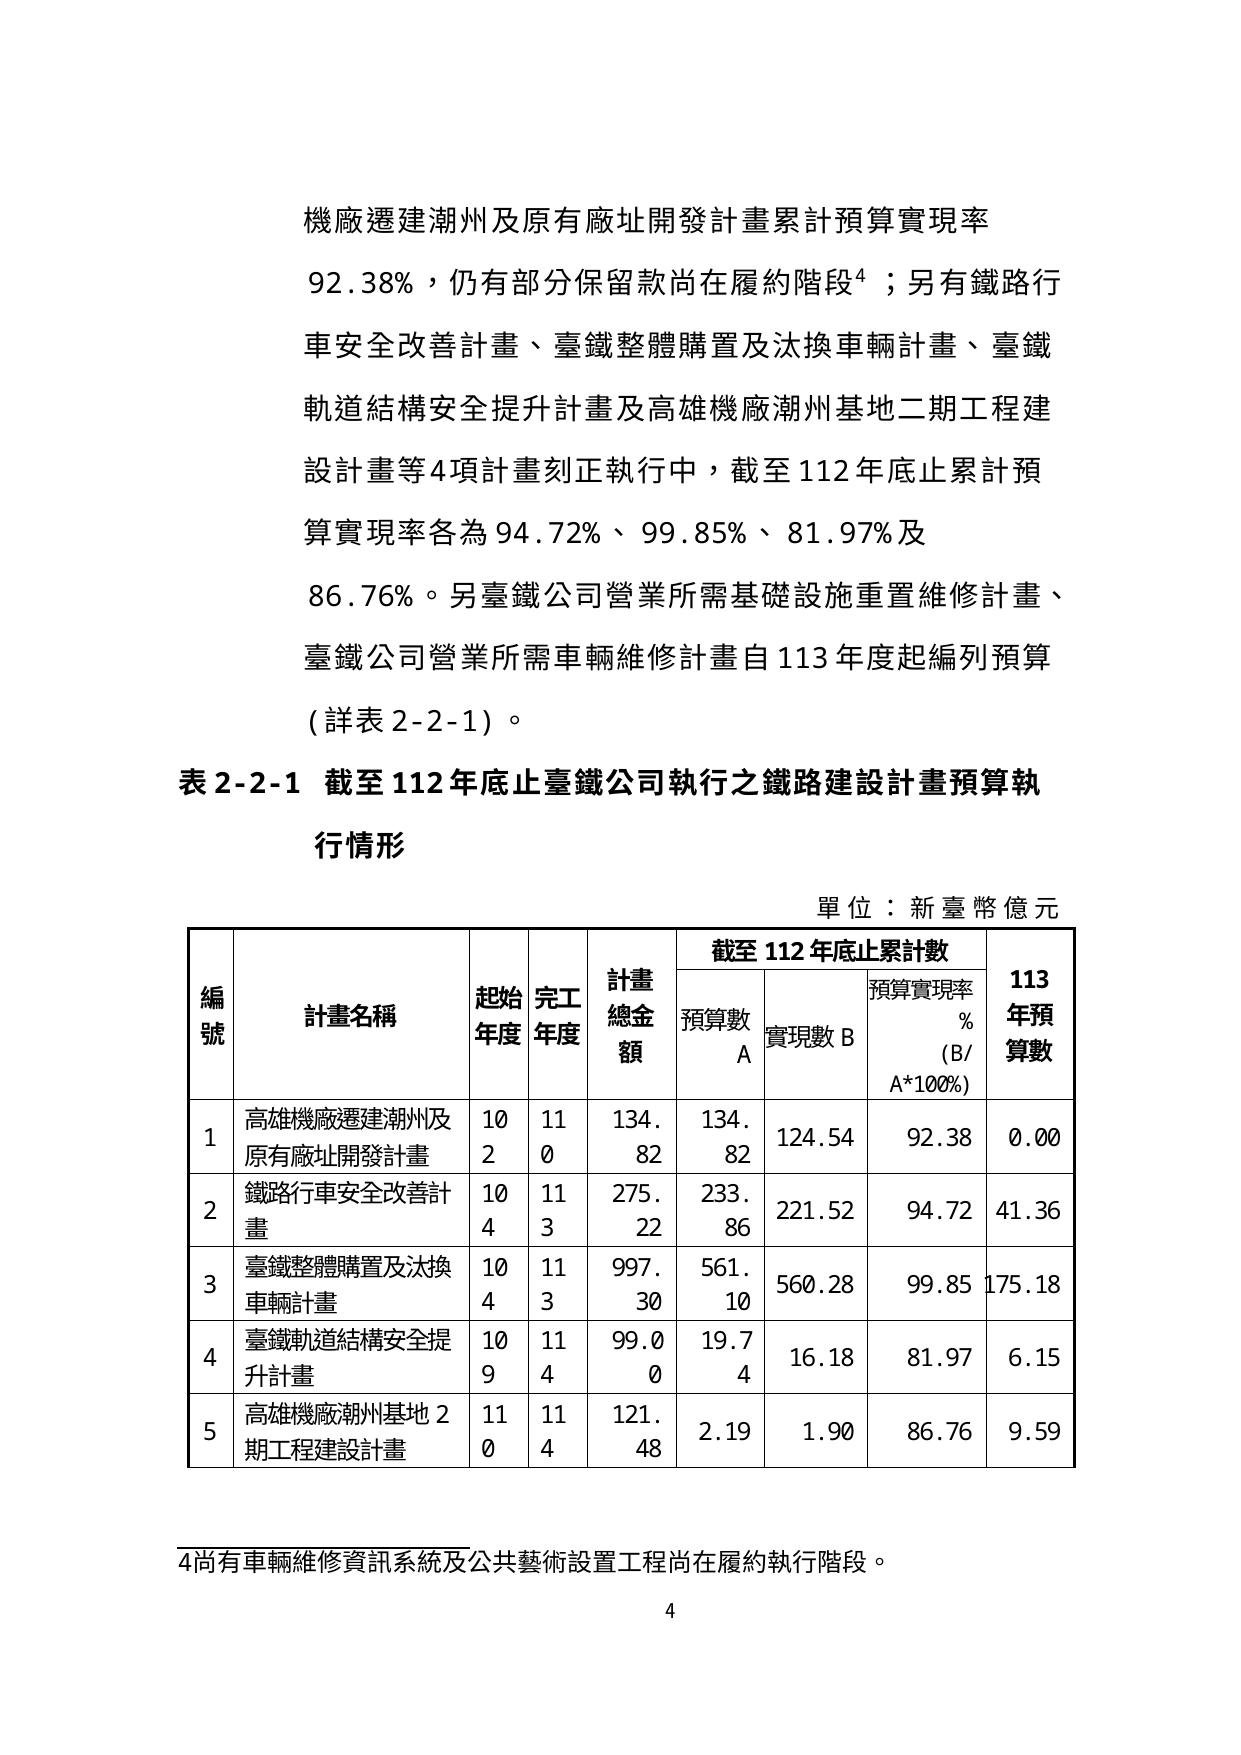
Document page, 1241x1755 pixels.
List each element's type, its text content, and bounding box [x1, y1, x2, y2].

table_cell 2 [190, 1174, 233, 1246]
table_cell 560.28 [765, 1247, 867, 1319]
table_header 完工年度 [529, 930, 587, 1099]
table_cell 113 [529, 1247, 587, 1319]
table_cell 16.18 [765, 1321, 867, 1393]
table_cell 124.54 [765, 1100, 867, 1172]
table_header 113年預算數 [987, 930, 1073, 1099]
table_cell 預算實現率% (B/A*100%) [868, 970, 986, 1099]
table_cell 3 [190, 1247, 233, 1319]
table_cell 9.59 [987, 1394, 1073, 1467]
table_cell 高雄機廠潮州基地2期工程建設計畫 [234, 1394, 469, 1467]
table_cell 104 [470, 1247, 528, 1319]
table_header 起始年度 [470, 930, 528, 1099]
table_header 編號 [190, 930, 233, 1099]
table_cell 81.97 [868, 1321, 986, 1393]
table_cell 0.00 [987, 1100, 1073, 1172]
table_cell 2.19 [677, 1394, 764, 1467]
text 表2-2-1 截至112年底止臺鐵公司執行之鐵路建設計畫預算執行情形 [177, 740, 1063, 865]
table_header 計畫名稱 [234, 930, 469, 1099]
table_cell 114 [529, 1321, 587, 1393]
table_header 計畫 總金額 [588, 930, 676, 1099]
table_cell 114 [529, 1394, 587, 1467]
table_cell 997.30 [588, 1247, 676, 1319]
table_cell 94.72 [868, 1174, 986, 1246]
text 近年(106至113年度)交通部單位預算與臺鐵公司營運資金支應之鐵路建設係以臺鐵公司為執行機關，臺鐵公司於該期間共辦理7項計畫，截至112年底止高雄機廠遷建潮州及原有廠址開發計畫累計預算實現率92.38%，仍有部分保留款尚在履約階段；另有鐵路行車安全改善計畫、臺鐵整體購置及汰換車輛計畫、臺鐵軌道結構安全提升計畫及高雄機廠潮州基地二期工程建設計畫等4項計畫刻正執行中，截至112年底止累計預算實現率各為94.72%、99.85%、81.97%及86.76%。另臺鐵公司營業所需基礎設施重置維修計畫、臺鐵公司營業所需車輛維修計畫自113年度起編列預算(詳表2-2-1)。 [295, 177, 1063, 740]
table_cell 233.86 [677, 1174, 764, 1246]
table_cell 109 [470, 1321, 528, 1393]
table_cell 鐵路行車安全改善計畫 [234, 1174, 469, 1246]
table_cell 高雄機廠遷建潮州及原有廠址開發計畫 [234, 1100, 469, 1172]
table_cell 41.36 [987, 1174, 1073, 1246]
table_cell 99.85 [868, 1247, 986, 1319]
table_cell 實現數B [765, 970, 867, 1099]
table_cell 110 [529, 1100, 587, 1172]
text 單位：新臺幣億元 [177, 865, 1063, 927]
table_cell 102 [470, 1100, 528, 1172]
table_cell 134.82 [677, 1100, 764, 1172]
table_header 截至112年底止累計數 [677, 930, 986, 969]
table_cell 86.76 [868, 1394, 986, 1467]
table_cell 221.52 [765, 1174, 867, 1246]
table_cell 臺鐵軌道結構安全提升計畫 [234, 1321, 469, 1393]
table_cell 1 [190, 1100, 233, 1172]
text 尚有車輛維修資訊系統及公共藝術設置工程尚在履約執行階段。 [177, 1548, 1063, 1577]
table_cell 121.48 [588, 1394, 676, 1467]
table_cell 175.18 [987, 1247, 1073, 1319]
table_cell 99.00 [588, 1321, 676, 1393]
table_cell 134.82 [588, 1100, 676, 1172]
table_cell 92.38 [868, 1100, 986, 1172]
table_cell 561.10 [677, 1247, 764, 1319]
table_cell 19.74 [677, 1321, 764, 1393]
table_cell 5 [190, 1394, 233, 1467]
table_cell 臺鐵整體購置及汰換車輛計畫 [234, 1247, 469, 1319]
table_cell 104 [470, 1174, 528, 1246]
table_cell 110 [470, 1394, 528, 1467]
table_cell 275.22 [588, 1174, 676, 1246]
table_cell 6.15 [987, 1321, 1073, 1393]
table_cell 預算數A [677, 970, 764, 1099]
table_cell 1.90 [765, 1394, 867, 1467]
table_cell 113 [529, 1174, 587, 1246]
table_cell 4 [190, 1321, 233, 1393]
